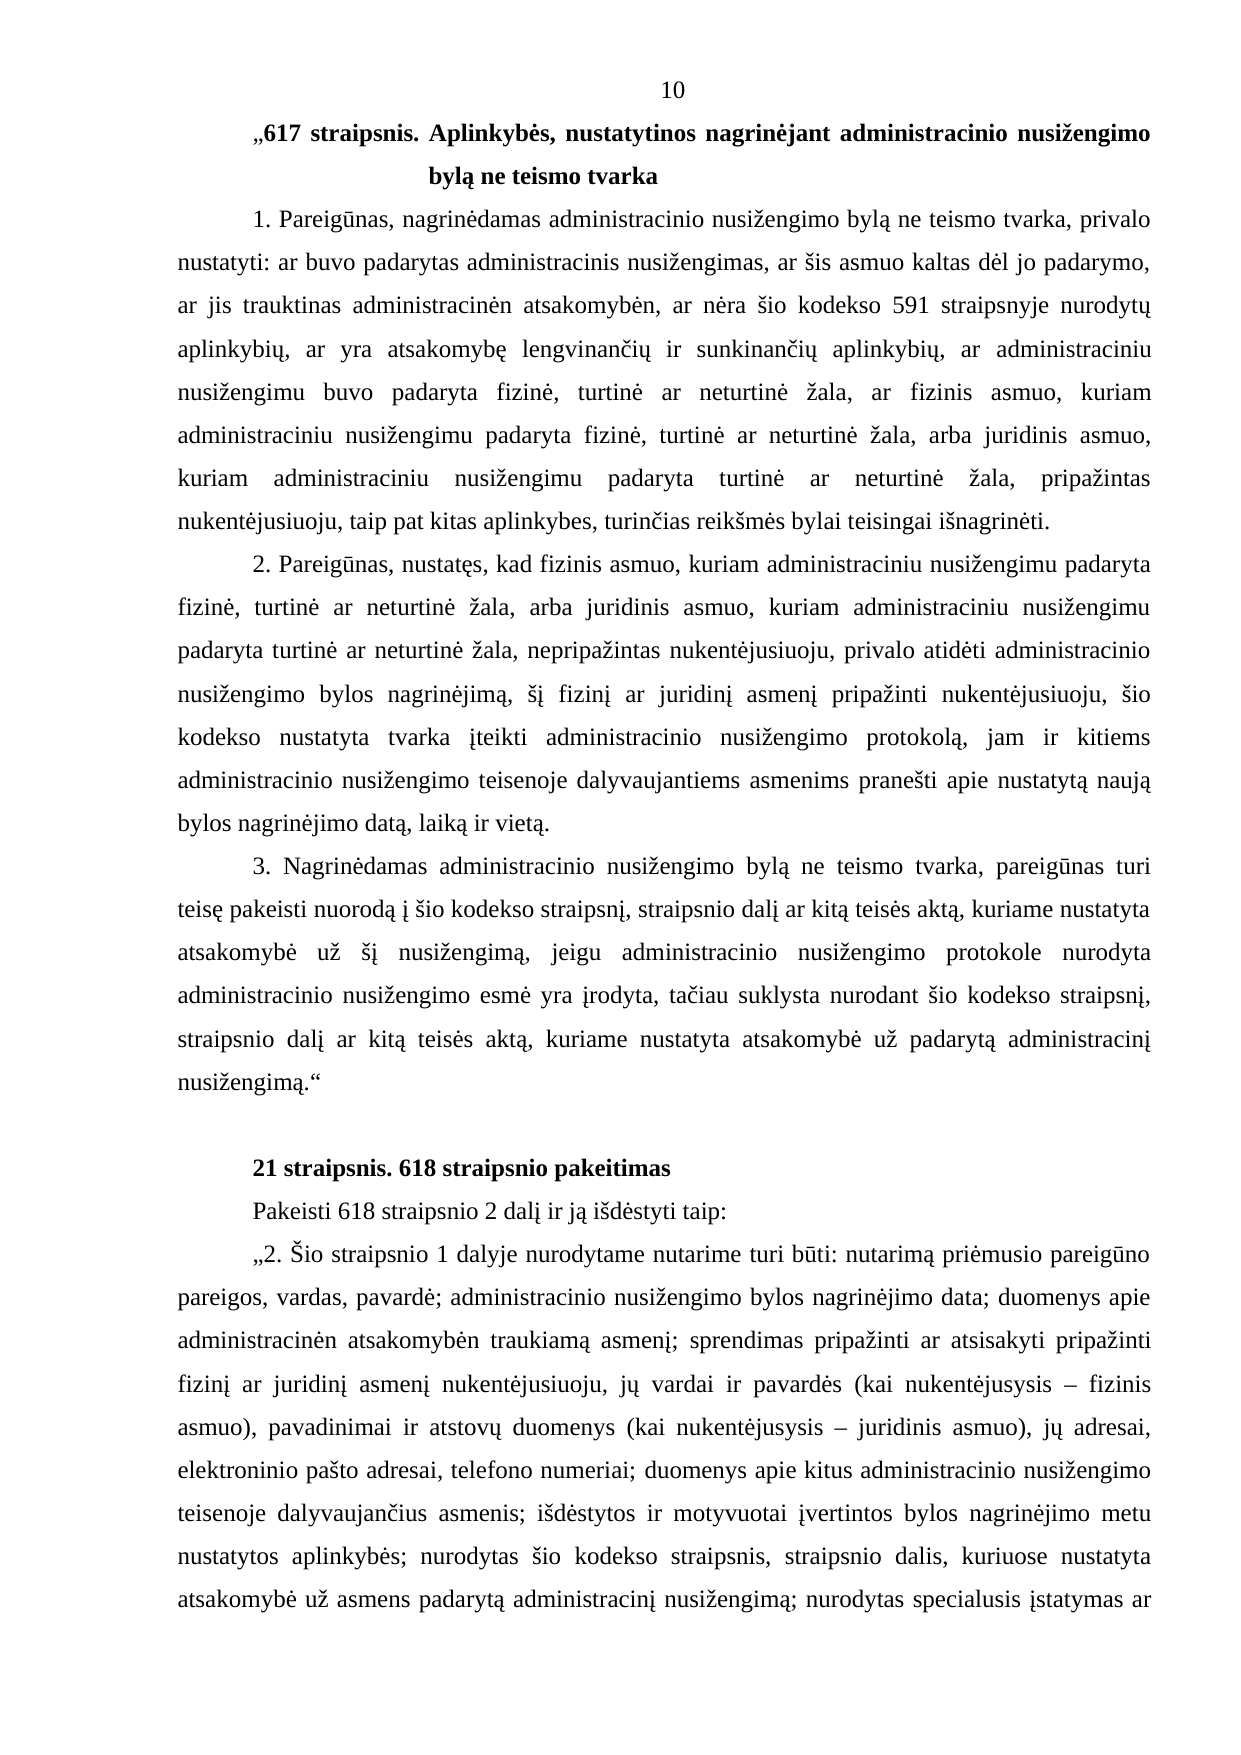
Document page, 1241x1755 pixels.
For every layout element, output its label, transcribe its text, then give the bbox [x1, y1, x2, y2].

text Pakeisti 618 straipsnio 2 dalį ir ją išdėstyti taip: [177, 1196, 1152, 1225]
text 3. Nagrinėdamas administracinio nusižengimo bylą ne teismo tvarka, pareigūnas turi teisę pakeisti nuorodą į šio kodekso straipsnį, straipsnio dalį ar kitą teisės aktą, kuriame nustatyta atsakomybė už šį nusižengimą, jeigu administracinio nusižengimo protokole nurodyta administracinio nusižengimo esmė yra įrodyta, tačiau suklysta nurodant šio kodekso straipsnį, straipsnio dalį ar kitą teisės aktą, kuriame nustatyta atsakomybė už padarytą administracinį nusižengimą.“ [177, 851, 1152, 1096]
text „617 straipsnis. Aplinkybės, nustatytinos nagrinėjant administracinio nusižengimo bylą ne teismo tvarka [252, 118, 1152, 190]
text 2. Pareigūnas, nustatęs, kad fizinis asmuo, kuriam administraciniu nusižengimu padaryta fizinė, turtinė ar neturtinė žala, arba juridinis asmuo, kuriam administraciniu nusižengimu padaryta turtinė ar neturtinė žala, nepripažintas nukentėjusiuoju, privalo atidėti administracinio nusižengimo bylos nagrinėjimą, šį fizinį ar juridinį asmenį pripažinti nukentėjusiuoju, šio kodekso nustatyta tvarka įteikti administracinio nusižengimo protokolą, jam ir kitiems administracinio nusižengimo teisenoje dalyvaujantiems asmenims pranešti apie nustatytą naują bylos nagrinėjimo datą, laiką ir vietą. [177, 549, 1152, 837]
text 1. Pareigūnas, nagrinėdamas administracinio nusižengimo bylą ne teismo tvarka, privalo nustatyti: ar buvo padarytas administracinis nusižengimas, ar šis asmuo kaltas dėl jo padarymo, ar jis trauktinas administracinėn atsakomybėn, ar nėra šio kodekso 591 straipsnyje nurodytų aplinkybių, ar yra atsakomybę lengvinančių ir sunkinančių aplinkybių, ar administraciniu nusižengimu buvo padaryta fizinė, turtinė ar neturtinė žala, ar fizinis asmuo, kuriam administraciniu nusižengimu padaryta fizinė, turtinė ar neturtinė žala, arba juridinis asmuo, kuriam administraciniu nusižengimu padaryta turtinė ar neturtinė žala, pripažintas nukentėjusiuoju, taip pat kitas aplinkybes, turinčias reikšmės bylai teisingai išnagrinėti. [177, 204, 1152, 535]
text 21 straipsnis. 618 straipsnio pakeitimas [177, 1153, 1152, 1182]
text „2. Šio straipsnio 1 dalyje nurodytame nutarime turi būti: nutarimą priėmusio pareigūno pareigos, vardas, pavardė; administracinio nusižengimo bylos nagrinėjimo data; duomenys apie administracinėn atsakomybėn traukiamą asmenį; sprendimas pripažinti ar atsisakyti pripažinti fizinį ar juridinį asmenį nukentėjusiuoju, jų vardai ir pavardės (kai nukentėjusysis – fizinis asmuo), pavadinimai ir atstovų duomenys (kai nukentėjusysis – juridinis asmuo), jų adresai, elektroninio pašto adresai, telefono numeriai; duomenys apie kitus administracinio nusižengimo teisenoje dalyvaujančius asmenis; išdėstytos ir motyvuotai įvertintos bylos nagrinėjimo metu nustatytos aplinkybės; nurodytas šio kodekso straipsnis, straipsnio dalis, kuriuose nustatyta atsakomybė už asmens padarytą administracinį nusižengimą; nurodytas specialusis įstatymas ar [177, 1239, 1152, 1613]
